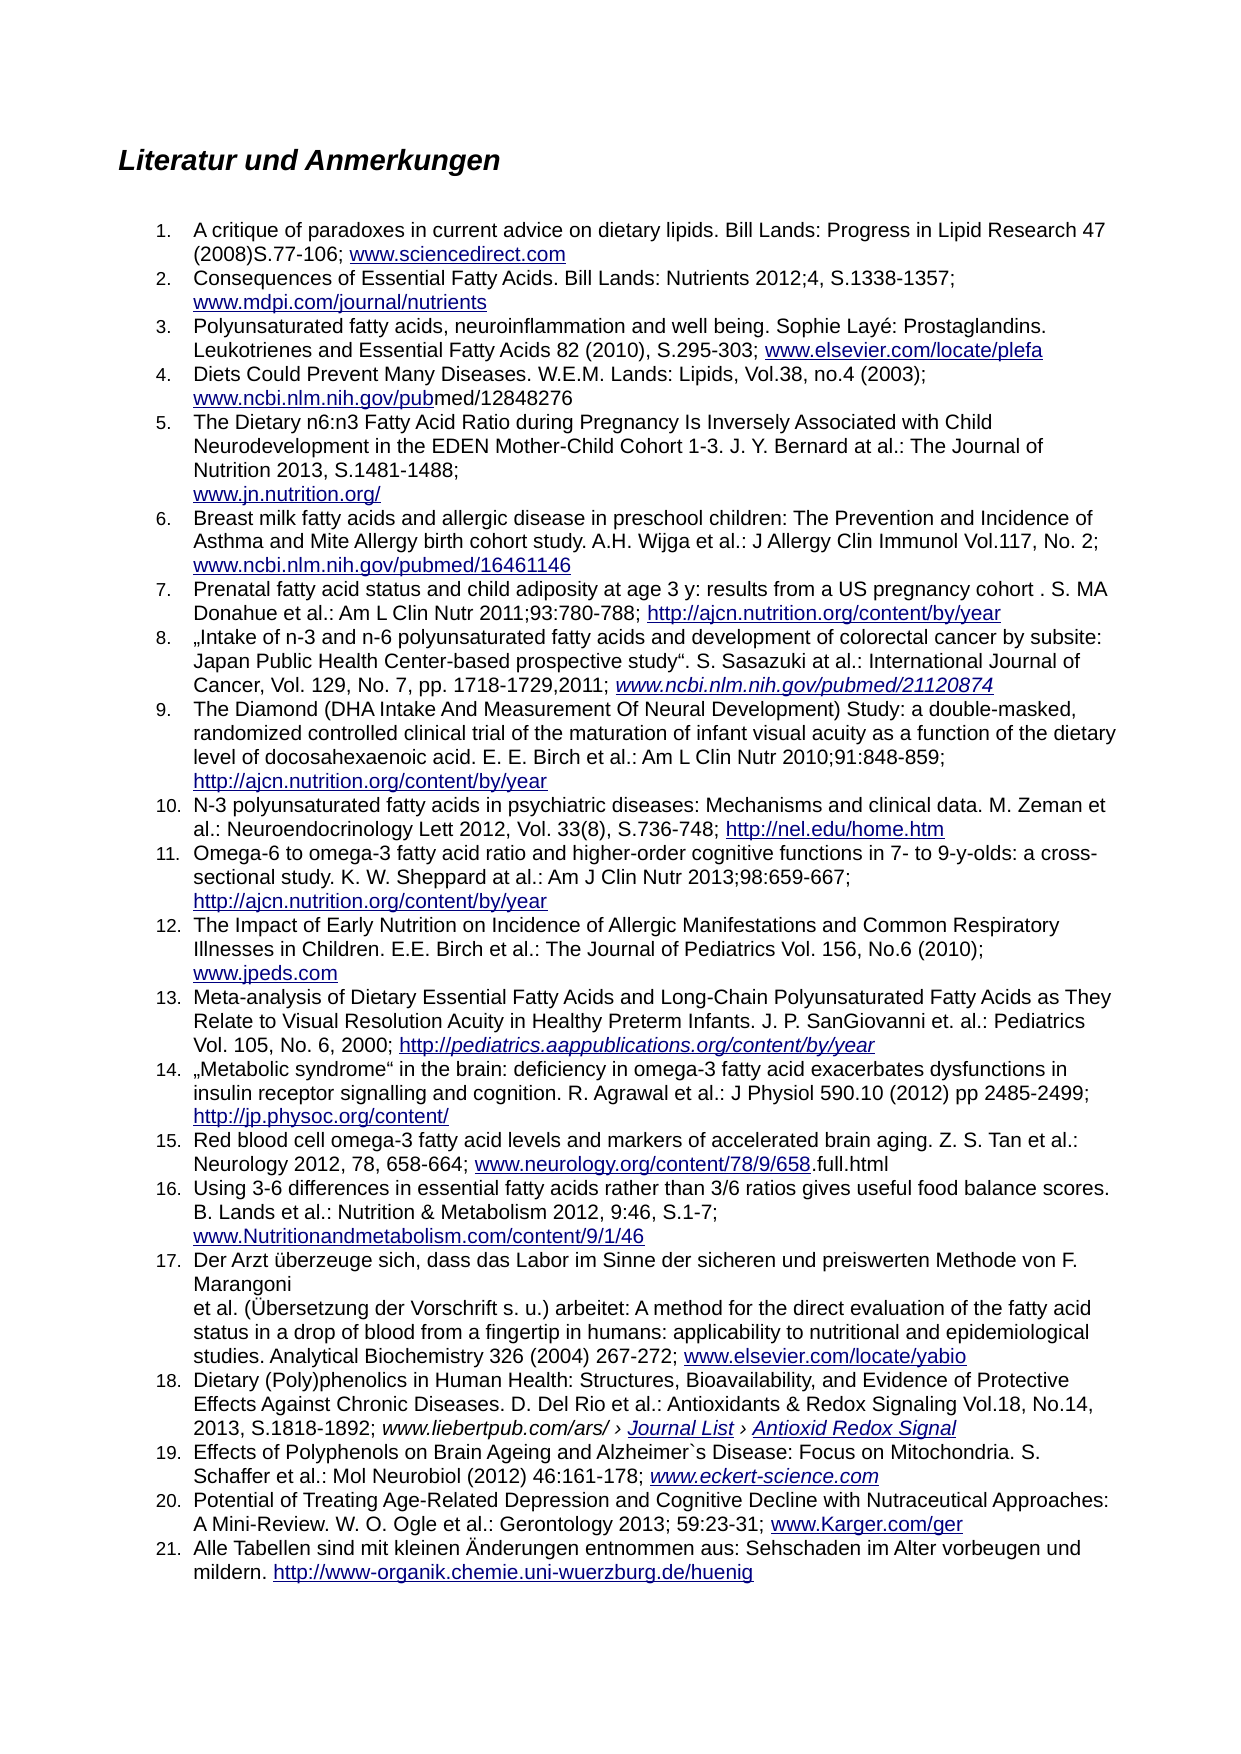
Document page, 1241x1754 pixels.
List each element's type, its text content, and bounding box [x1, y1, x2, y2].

list Dietary (Poly)phenolics in Human Health: Structures, Bioavailability, and Evidence of Protective Effects Against Chronic Diseases. D. Del Rio et al.: Antioxidants & Redox Signaling Vol.18, No.14, 2013, S.1818-1892; www.liebertpub.com/ars/ › Journal List › Antioxid Redox Signal‎ [156, 1368, 1122, 1440]
list The Diamond (DHA Intake And Measurement Of Neural Development) Study: a double-masked, randomized controlled clinical trial of the maturation of infant visual acuity as a function of the dietary level of docosahexaenoic acid. E. E. Birch et al.: Am L Clin Nutr 2010;91:848-859; http://ajcn.nutrition.org/content/by/year [156, 697, 1122, 793]
subtitle Literatur und Anmerkungen [118, 143, 1122, 177]
list Polyunsaturated fatty acids, neuroinflammation and well being. Sophie Layé: Prostaglandins. Leukotrienes and Essential Fatty Acids 82 (2010), S.295-303; www.elsevier.com/locate/plefa [156, 314, 1122, 362]
list www.jn.nutrition.org/ [156, 481, 1122, 505]
list Potential of Treating Age-Related Depression and Cognitive Decline with Nutraceutical Approaches: A Mini-Review. W. O. Ogle et al.: Gerontology 2013; 59:23-31; www.Karger.com/ger [156, 1488, 1122, 1536]
list N-3 polyunsaturated fatty acids in psychiatric diseases: Mechanisms and clinical data. M. Zeman et al.: Neuroendocrinology Lett 2012, Vol. 33(8), S.736-748; http://nel.edu/home.htm [156, 793, 1122, 841]
list The Dietary n6:n3 Fatty Acid Ratio during Pregnancy Is Inversely Associated with Child Neurodevelopment in the EDEN Mother-Child Cohort 1-3. J. Y. Bernard at al.: The Journal of Nutrition 2013, S.1481-1488; [156, 409, 1122, 481]
list „Metabolic syndrome“ in the brain: deficiency in omega-3 fatty acid exacerbates dysfunctions in insulin receptor signalling and cognition. R. Agrawal et al.: J Physiol 590.10 (2012) pp 2485-2499; http://jp.physoc.org/content/ [156, 1056, 1122, 1128]
list The Impact of Early Nutrition on Incidence of Allergic Manifestations and Common Respiratory Illnesses in Children. E.E. Birch et al.: The Journal of Pediatrics Vol. 156, No.6 (2010); www.jpeds.com [156, 913, 1122, 984]
list „Intake of n-3 and n-6 polyunsaturated fatty acids and development of colorectal cancer by subsite: Japan Public Health Center-based prospective study“. S. Sasazuki at al.: International Journal of Cancer, Vol. 129, No. 7, pp. 1718-1729,2011; www.ncbi.nlm.nih.gov/pubmed/21120874‎ [156, 625, 1122, 697]
list Red blood cell omega-3 fatty acid levels and markers of accelerated brain aging. Z. S. Tan et al.: Neurology 2012, 78, 658-664; www.neurology.org/content/78/9/658.full.html [156, 1128, 1122, 1176]
list Omega-6 to omega-3 fatty acid ratio and higher-order cognitive functions in 7- to 9-y-olds: a cross-sectional study. K. W. Sheppard at al.: Am J Clin Nutr 2013;98:659-667; http://ajcn.nutrition.org/content/by/year [156, 841, 1122, 913]
list Effects of Polyphenols on Brain Ageing and Alzheimer`s Disease: Focus on Mitochondria. S. Schaffer et al.: Mol Neurobiol (2012) 46:161-178; www.eckert-science.com [156, 1440, 1122, 1488]
list Consequences of Essential Fatty Acids. Bill Lands: Nutrients 2012;4, S.1338-1357; www.mdpi.com/journal/nutrients [156, 266, 1122, 314]
list Breast milk fatty acids and allergic disease in preschool children: The Prevention and Incidence of Asthma and Mite Allergy birth cohort study. A.H. Wijga et al.: J Allergy Clin Immunol Vol.117, No. 2; www.ncbi.nlm.nih.gov/pubmed/16461146 [156, 505, 1122, 577]
list Diets Could Prevent Many Diseases. W.E.M. Lands: Lipids, Vol.38, no.4 (2003); www.ncbi.nlm.nih.gov/pubmed/12848276 [156, 362, 1122, 409]
list A critique of paradoxes in current advice on dietary lipids. Bill Lands: Progress in Lipid Research 47 (2008)S.77-106; www.sciencedirect.com [156, 218, 1122, 266]
list Prenatal fatty acid status and child adiposity at age 3 y: results from a US pregnancy cohort . S. MA Donahue et al.: Am L Clin Nutr 2011;93:780-788; http://ajcn.nutrition.org/content/by/year [156, 577, 1122, 625]
list Using 3-6 differences in essential fatty acids rather than 3/6 ratios gives useful food balance scores. B. Lands et al.: Nutrition & Metabolism 2012, 9:46, S.1-7; [156, 1176, 1122, 1224]
list Meta-analysis of Dietary Essential Fatty Acids and Long-Chain Polyunsaturated Fatty Acids as They Relate to Visual Resolution Acuity in Healthy Preterm Infants. J. P. SanGiovanni et. al.: Pediatrics Vol. 105, No. 6, 2000; http://pediatrics.aappublications.org/content/by/year [156, 984, 1122, 1056]
list Alle Tabellen sind mit kleinen Änderungen entnommen aus: Sehschaden im Alter vorbeugen und mildern. http://www-organik.chemie.uni-wuerzburg.de/huenig [156, 1536, 1122, 1583]
list et al. (Übersetzung der Vorschrift s. u.) arbeitet: A method for the direct evaluation of the fatty acid status in a drop of blood from a fingertip in humans: applicability to nutritional and epidemiological studies. Analytical Biochemistry 326 (2004) 267-272; www.elsevier.com/locate/yabio [156, 1296, 1122, 1368]
list Der Arzt überzeuge sich, dass das Labor im Sinne der sicheren und preiswerten Methode von F. Marangoni [156, 1248, 1122, 1296]
list www.Nutritionandmetabolism.com/content/9/1/46 [156, 1224, 1122, 1248]
